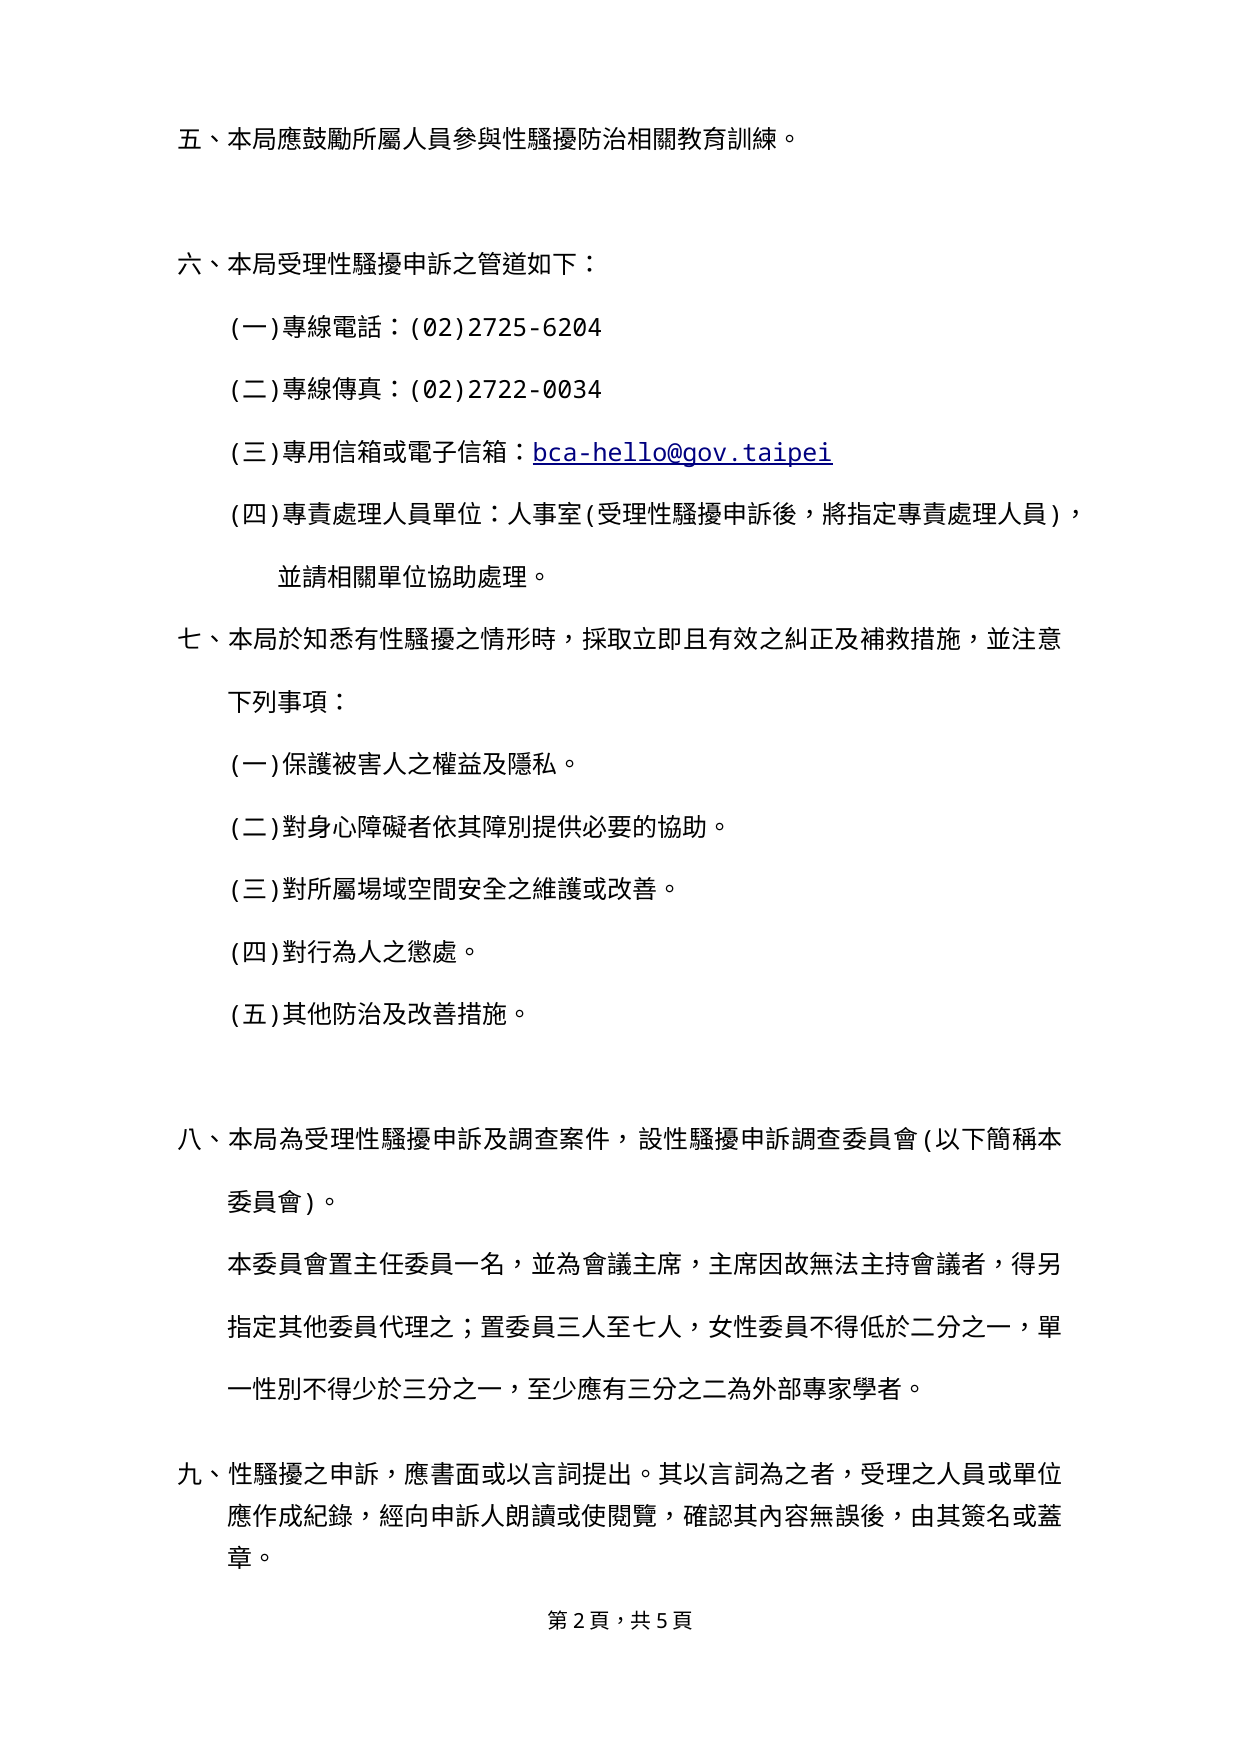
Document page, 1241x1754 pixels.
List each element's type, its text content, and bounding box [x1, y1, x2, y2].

text (四)對行為人之懲處。 [227, 909, 1063, 971]
text (二)專線傳真：(02)2722-0034 [227, 346, 1063, 409]
text (三)對所屬場域空間安全之維護或改善。 [227, 846, 1063, 909]
text 六、本局受理性騷擾申訴之管道如下： [177, 221, 1063, 284]
text (四)專責處理人員單位：人事室(受理性騷擾申訴後，將指定專責處理人員)，並請相關單位協助處理。 [227, 471, 1063, 596]
text (五)其他防治及改善措施。 [227, 971, 1063, 1034]
text 八、本局為受理性騷擾申訴及調查案件，設性騷擾申訴調查委員會(以下簡稱本委員會)。 [177, 1096, 1063, 1221]
text (一)專線電話：(02)2725-6204 [227, 284, 1063, 346]
text (三)專用信箱或電子信箱：bca-hello@gov.taipei [227, 409, 1063, 471]
text 九、性騷擾之申訴，應書面或以言詞提出。其以言詞為之者，受理之人員或單位應作成紀錄，經向申訴人朗讀或使閱覽，確認其內容無誤後，由其簽名或蓋章。 [177, 1450, 1063, 1575]
text 本委員會置主任委員一名，並為會議主席，主席因故無法主持會議者，得另指定其他委員代理之；置委員三人至七人，女性委員不得低於二分之一，單一性別不得少於三分之一，至少應有三分之二為外部專家學者。 [227, 1221, 1063, 1409]
text 五、本局應鼓勵所屬人員參與性騷擾防治相關教育訓練。 [177, 96, 1063, 159]
text 七、本局於知悉有性騷擾之情形時，採取立即且有效之糾正及補救措施，並注意下列事項： [177, 596, 1063, 721]
text (二)對身心障礙者依其障別提供必要的協助。 [227, 784, 1063, 846]
text (一)保護被害人之權益及隱私。 [227, 721, 1063, 784]
